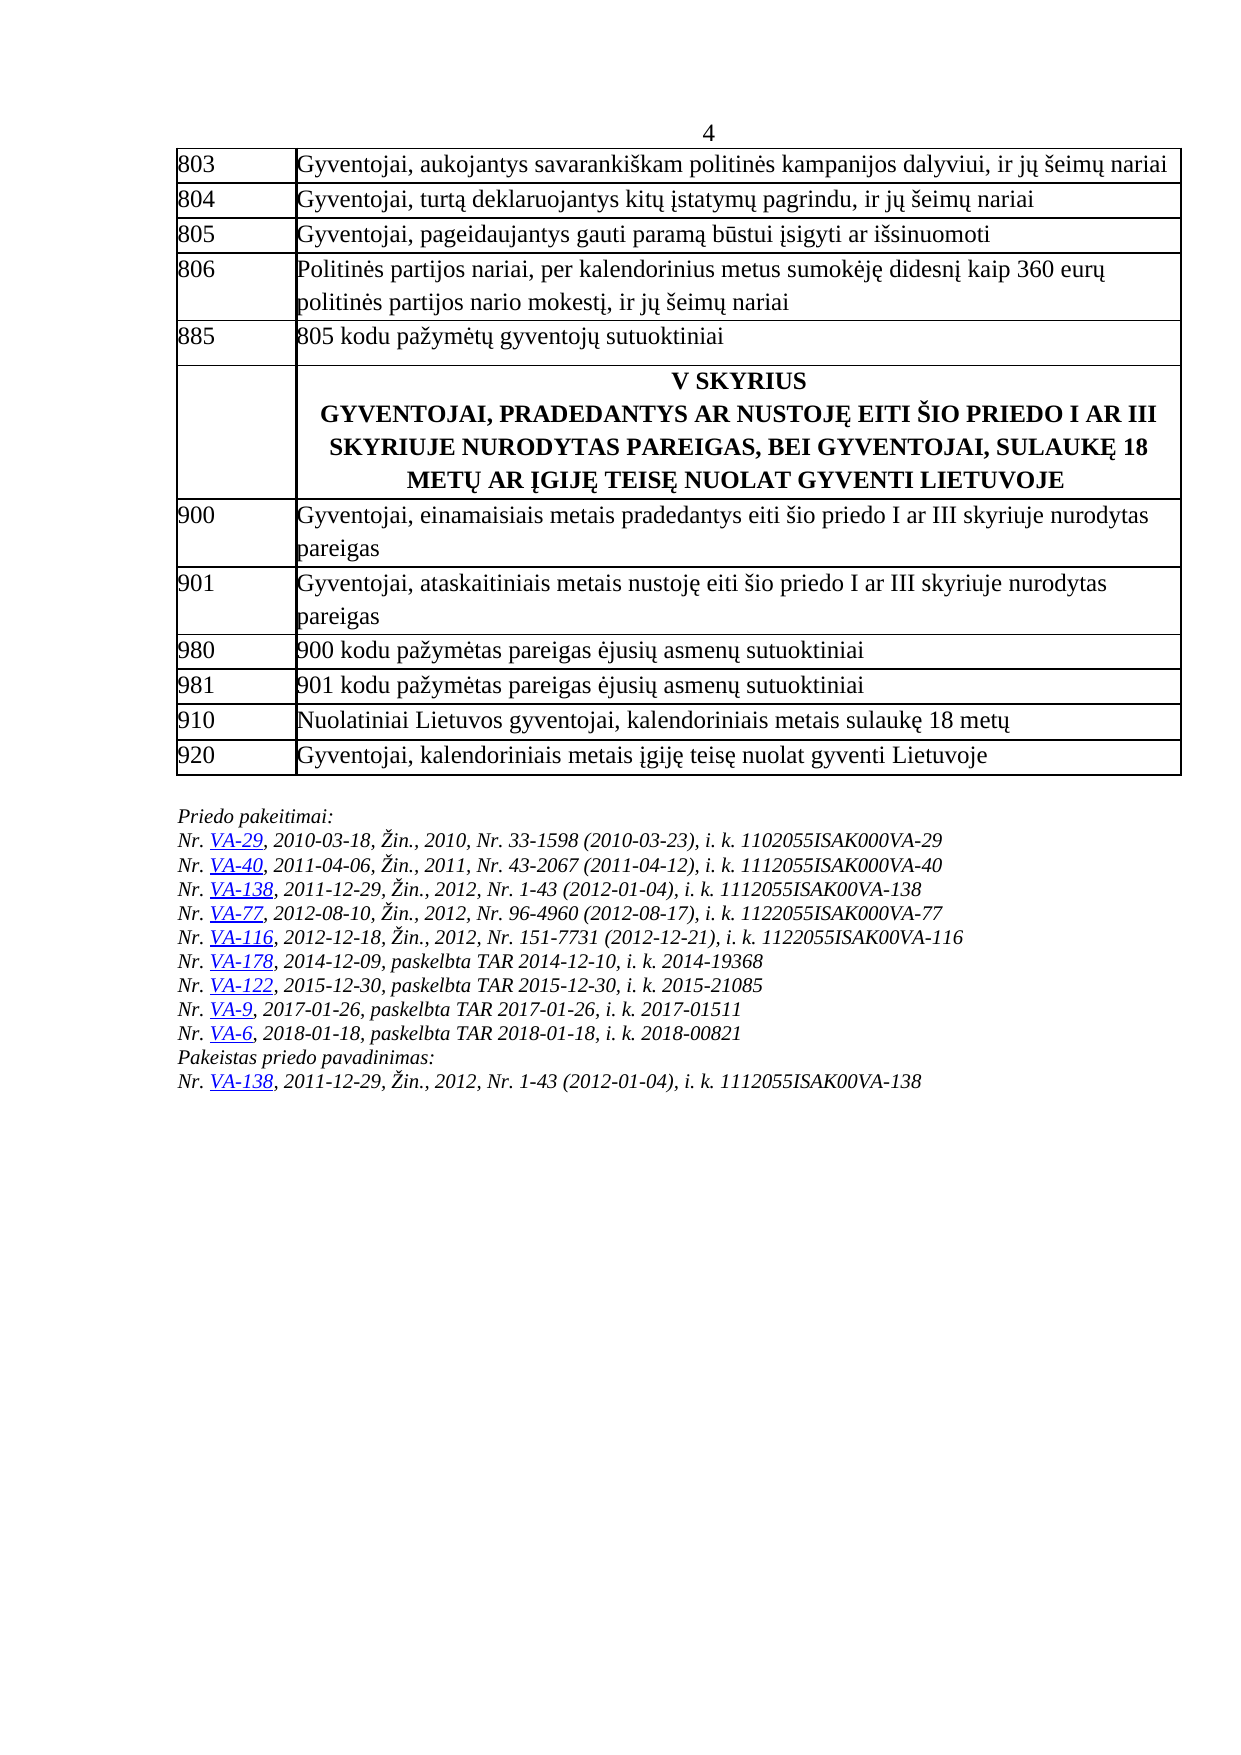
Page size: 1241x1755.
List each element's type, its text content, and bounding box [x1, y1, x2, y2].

text Nr. VA-138, 2011-12-29, Žin., 2012, Nr. 1-43 (2012-01-04), i. k. 1112055ISAK00VA-138 [177, 877, 1181, 901]
table_cell Gyventojai, einamaisiais metais pradedantys eiti šio priedo I ar III skyriuje nurodytas pareigas [298, 500, 1180, 566]
table_cell Gyventojai, pageidaujantys gauti paramą būstui įsigyti ar išsinuomoti [298, 219, 1180, 252]
table_cell 900 [178, 500, 295, 566]
table_cell 806 [178, 254, 295, 320]
text Nr. VA-116, 2012-12-18, Žin., 2012, Nr. 151-7731 (2012-12-21), i. k. 1122055ISAK00VA-116 [177, 925, 1181, 949]
table_cell 805 [178, 219, 295, 252]
table_cell 803 [178, 149, 295, 182]
table_cell Gyventojai, kalendoriniais metais įgiję teisę nuolat gyventi Lietuvoje [298, 741, 1180, 773]
table_cell 920 [178, 741, 295, 773]
table_cell 901 kodu pažymėtas pareigas ėjusių asmenų sutuoktiniai [298, 670, 1180, 703]
text Nr. VA-6, 2018-01-18, paskelbta TAR 2018-01-18, i. k. 2018-00821 [177, 1021, 1181, 1045]
table_cell [178, 366, 295, 498]
text Nr. VA-29, 2010-03-18, Žin., 2010, Nr. 33-1598 (2010-03-23), i. k. 1102055ISAK000VA-29 [177, 828, 1181, 852]
table_cell 910 [178, 705, 295, 738]
text Nr. VA-122, 2015-12-30, paskelbta TAR 2015-12-30, i. k. 2015-21085 [177, 973, 1181, 997]
text Nr. VA-77, 2012-08-10, Žin., 2012, Nr. 96-4960 (2012-08-17), i. k. 1122055ISAK000VA-77 [177, 901, 1181, 925]
text Pakeistas priedo pavadinimas: [177, 1045, 1181, 1069]
table_cell 805 kodu pažymėtų gyventojų sutuoktiniai [298, 321, 1180, 365]
text Nr. VA-178, 2014-12-09, paskelbta TAR 2014-12-10, i. k. 2014-19368 [177, 949, 1181, 973]
table_cell 804 [178, 184, 295, 217]
table_cell Nuolatiniai Lietuvos gyventojai, kalendoriniais metais sulaukę 18 metų [298, 705, 1180, 738]
text Nr. VA-9, 2017-01-26, paskelbta TAR 2017-01-26, i. k. 2017-01511 [177, 997, 1181, 1021]
table_cell Politinės partijos nariai, per kalendorinius metus sumokėję didesnį kaip 360 eurų politinės partijos nario mokestį, ir jų šeimų nariai [298, 254, 1180, 320]
table_cell 981 [178, 670, 295, 703]
table_cell Gyventojai, aukojantys savarankiškam politinės kampanijos dalyviui, ir jų šeimų nariai [298, 149, 1180, 182]
text Priedo pakeitimai: [177, 804, 1181, 828]
text Nr. VA-40, 2011-04-06, Žin., 2011, Nr. 43-2067 (2011-04-12), i. k. 1112055ISAK000VA-40 [177, 852, 1181, 877]
table_cell 885 [178, 321, 295, 365]
text Nr. VA-138, 2011-12-29, Žin., 2012, Nr. 1-43 (2012-01-04), i. k. 1112055ISAK00VA-138 [177, 1069, 1181, 1093]
table_cell Gyventojai, turtą deklaruojantys kitų įstatymų pagrindu, ir jų šeimų nariai [298, 184, 1180, 217]
table_cell 980 [178, 635, 295, 668]
table_cell Gyventojai, ataskaitiniais metais nustoję eiti šio priedo I ar III skyriuje nurodytas pareigas [298, 568, 1180, 634]
table_cell 901 [178, 568, 295, 634]
table_cell 900 kodu pažymėtas pareigas ėjusių asmenų sutuoktiniai [298, 635, 1180, 668]
table_cell V SKYRIUS GYVENTOJAI, PRADEDANTYS AR NUSTOJĘ EITI ŠIO PRIEDO I AR III SKYRIUJE NURODYTAS PAREIGAS, BEI GYVENTOJAI, SULAUKĘ 18 METŲ AR ĮGIJĘ TEISĘ NUOLAT GYVENTI LIETUVOJE [298, 366, 1180, 498]
